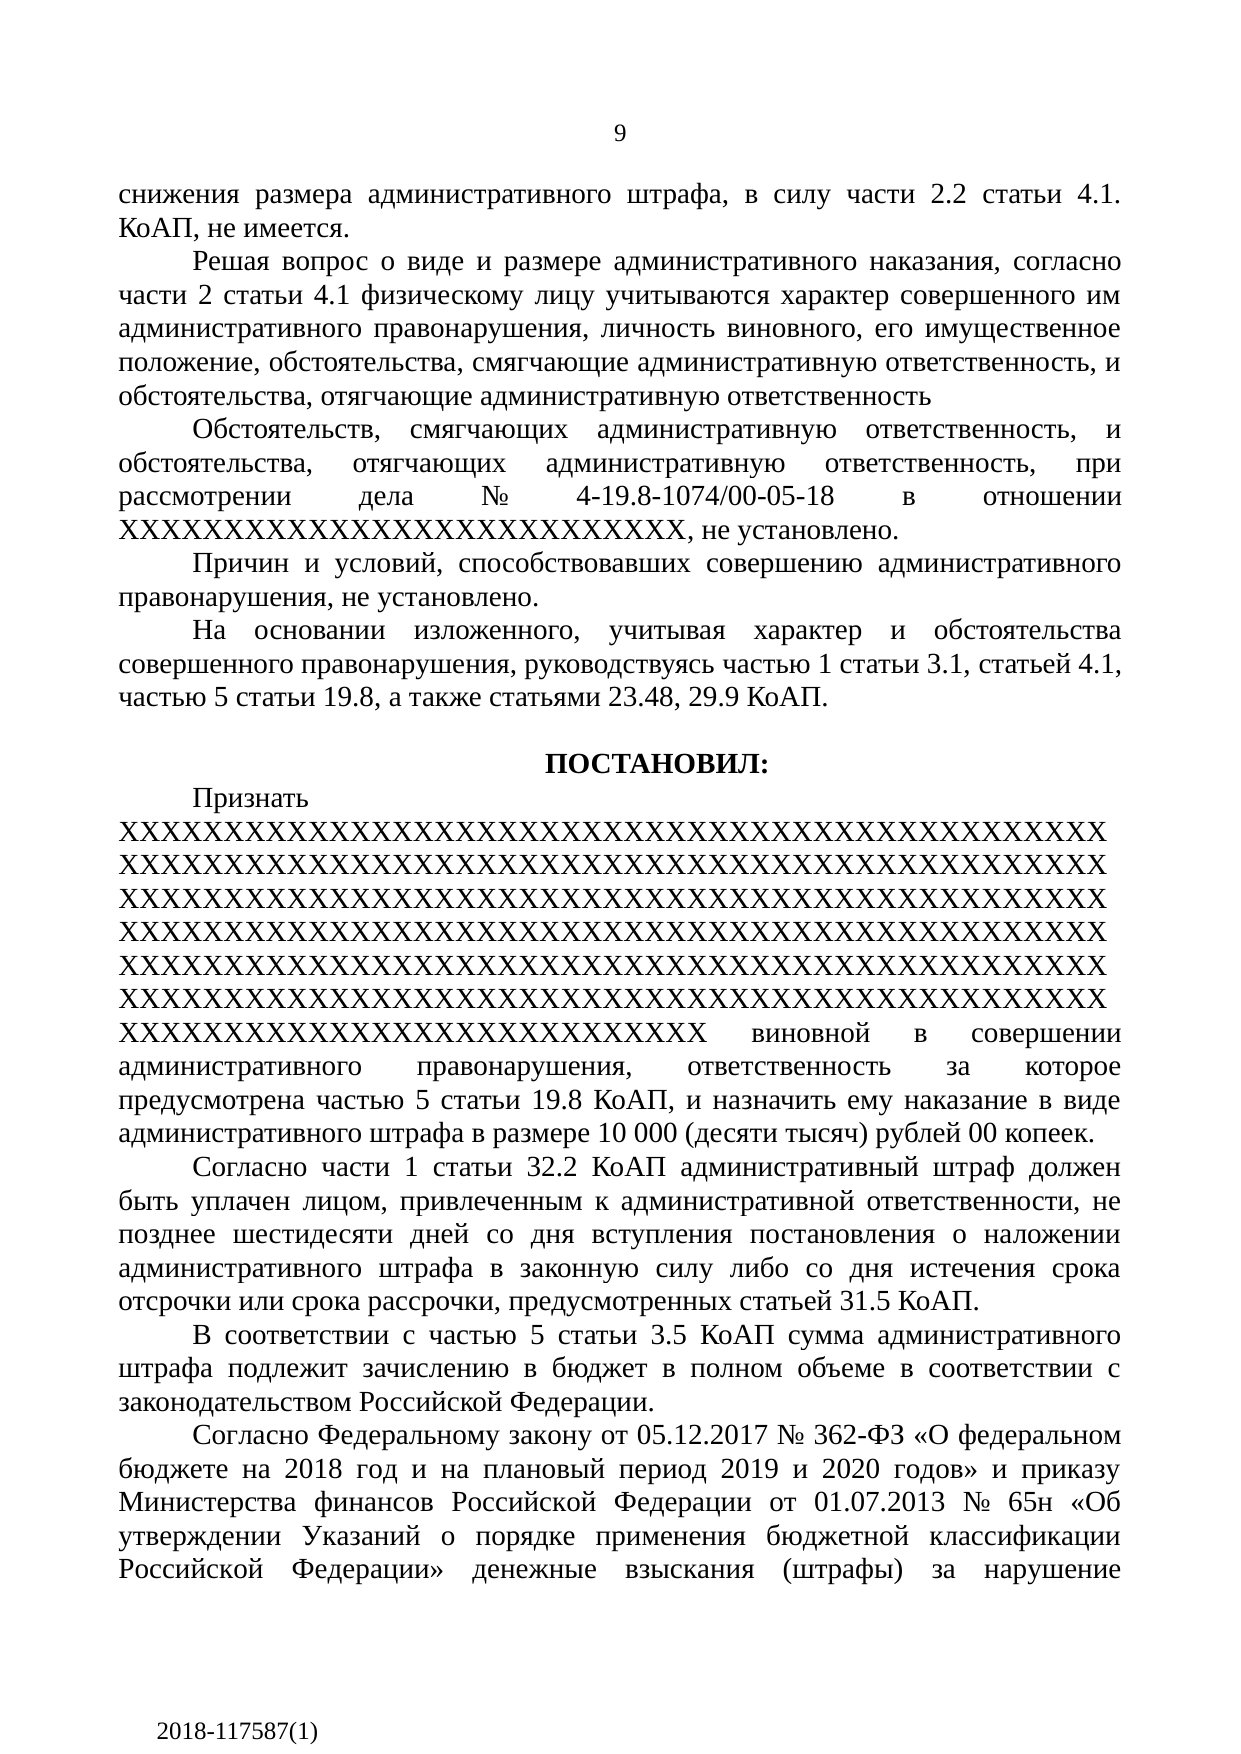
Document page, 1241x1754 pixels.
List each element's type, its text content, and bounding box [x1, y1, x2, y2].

text На основании изложенного, учитывая характер и обстоятельства совершенного правонарушения, руководствуясь частью 1 статьи 3.1, статьей 4.1, частью 5 статьи 19.8, а также статьями 23.48, 29.9 КоАП. [118, 612, 1122, 713]
text снижения размера административного штрафа, в силу части 2.2 статьи 4.1. КоАП, не имеется. [118, 176, 1122, 243]
text Согласно Федеральному закону от 05.12.2017 № 362-ФЗ «О федеральном бюджете на 2018 год и на плановый период 2019 и 2020 годов» и приказу Министерства финансов Российской Федерации от 01.07.2013 № 65н «Об утверждении Указаний о порядке применения бюджетной классификации Российской Федерации» денежные взыскания (штрафы) за нарушение [118, 1417, 1122, 1585]
text Обстоятельств, смягчающих административную ответственность, и обстоятельства, отягчающих административную ответственность, при рассмотрении дела № 4-19.8-1074/00-05-18 в отношении XXXXXXXXXXXXXXXXXXXXXXXXXXX, не установлено. [118, 411, 1122, 545]
text ПОСТАНОВИЛ: [118, 747, 1122, 780]
text Согласно части 1 статьи 32.2 КоАП административный штраф должен быть уплачен лицом, привлеченным к административной ответственности, не позднее шестидесяти дней со дня вступления постановления о наложении административного штрафа в законную силу либо со дня истечения срока отсрочки или срока рассрочки, предусмотренных статьей 31.5 КоАП. [118, 1149, 1122, 1317]
text Решая вопрос о виде и размере административного наказания, согласно части 2 статьи 4.1 физическому лицу учитываются характер совершенного им административного правонарушения, личность виновного, его имущественное положение, обстоятельства, смягчающие административную ответственность, и обстоятельства, отягчающие административную ответственность [118, 243, 1122, 411]
text Признать XXXXXXXXXXXXXXXXXXXXXXXXXXXXXXXXXXXXXXXXXXXXXXXXXXXXXXXXXXXXXXXXXXXXXXXXXXXXXXXXXXXXXXXXXXXXXXXXXXXXXXXXXXXXXXXXXXXXXXXXXXXXXXXXXXXXXXXXXXXXXXXXXXXXXXXXXXXXXXXXXXXXXXXXXXXXXXXXXXXXXXXXXXXXXXXXXXXXXXXXXXXXXXXXXXXXXXXXXXXXXXXXXXXXXXXXXXXXXXXXXXXXXXXXXXXXXXXXXXXXXXXXXXXXXXXXXXXXXXXXXXXXXXXXXXXXXXXXXXXXXXXXXXXXXX виновной в совершении административного правонарушения, ответственность за которое предусмотрена частью 5 статьи 19.8 КоАП, и назначить ему наказание в виде административного штрафа в размере 10 000 (десяти тысяч) рублей 00 копеек. [118, 780, 1122, 1149]
text В соответствии с частью 5 статьи 3.5 КоАП сумма административного штрафа подлежит зачислению в бюджет в полном объеме в соответствии с законодательством Российской Федерации. [118, 1317, 1122, 1417]
text Причин и условий, способствовавших совершению административного правонарушения, не установлено. [118, 545, 1122, 612]
